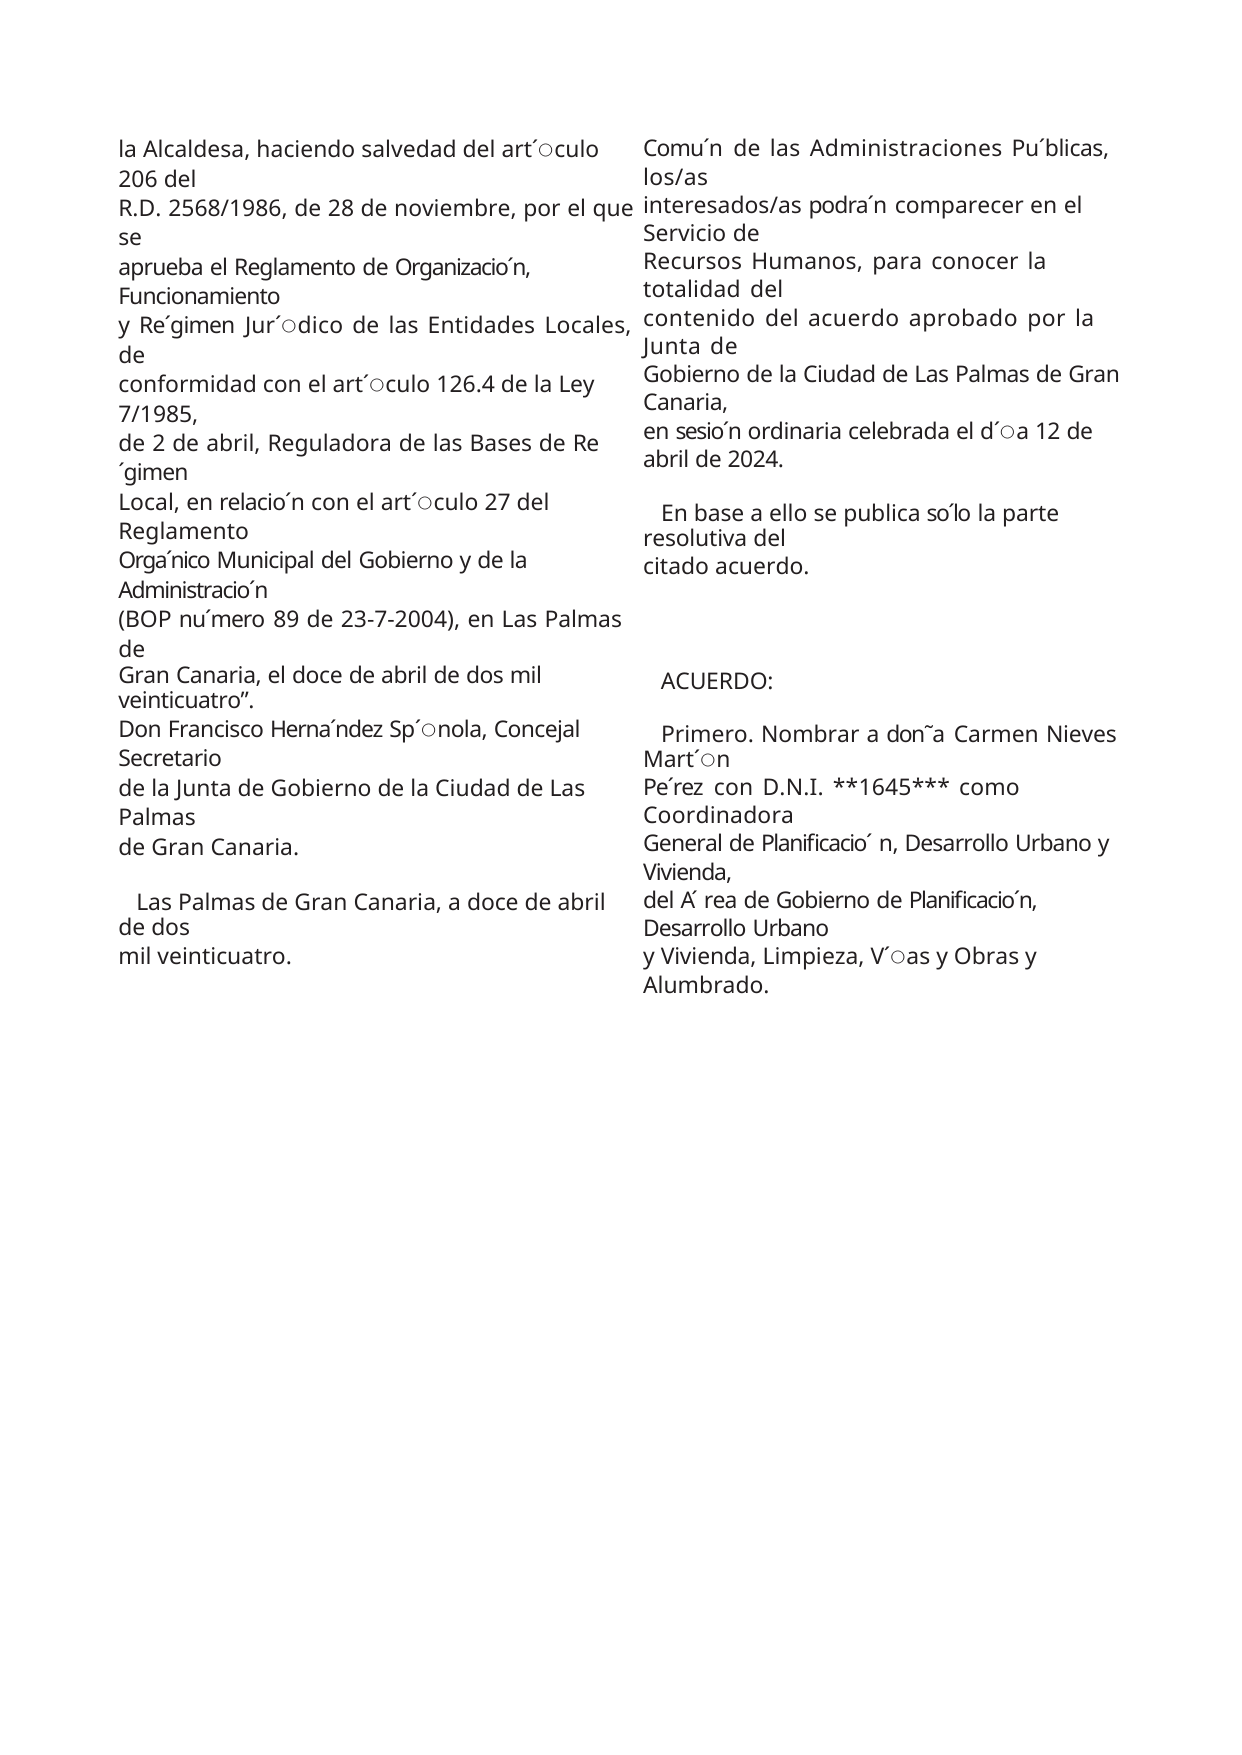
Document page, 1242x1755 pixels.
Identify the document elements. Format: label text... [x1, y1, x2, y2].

table_cell [638, 134, 643, 663]
table_cell En cumplimiento de lo establecido en el art´culo 46 de la Ley 39/2015, del Procedimiento Administrativo Comu´n de las Administraciones Pu´blicas, los/as interesados/as podra´n comparecer en el Servicio de Recursos Humanos, para conocer la totalidad del contenido del acuerdo aprobado por la Junta de Gobierno de la Ciudad de Las Palmas de Gran Canaria, en sesio´n ordinaria celebrada el d´a 12 de abril de 2024. En base a ello se publica so´lo la parte resolutiva del citado acuerdo. [643, 134, 1131, 663]
table_cell Gran Canaria, el doce de abril de dos mil veinticuatro”. Don Francisco Herna´ndez Sp´nola, Concejal Secretario de la Junta de Gobierno de la Ciudad de Las Palmas de Gran Canaria. Las Palmas de Gran Canaria, a doce de abril de dos mil veinticuatro. [118, 663, 638, 999]
table_cell Y para que as´ conste en el expediente de su razo´n, expido la presente certificacio´n con el visto bueno de la Alcaldesa, haciendo salvedad del art´culo 206 del R.D. 2568/1986, de 28 de noviembre, por el que se aprueba el Reglamento de Organizacio´n, Funcionamiento y Re´gimen Jur´dico de las Entidades Locales, de conformidad con el art´culo 126.4 de la Ley 7/1985, de 2 de abril, Reguladora de las Bases de Re´gimen Local, en relacio´n con el art´culo 27 del Reglamento Orga´nico Municipal del Gobierno y de la Administracio´n (BOP nu´mero 89 de 23-7-2004), en Las Palmas de [118, 134, 638, 663]
table_cell ACUERDO: Primero. Nombrar a don˜a Carmen Nieves Mart´n Pe´rez con D.N.I. **1645*** como Coordinadora General de Planificacio´ n, Desarrollo Urbano y Vivienda, del A´ rea de Gobierno de Planificacio´n, Desarrollo Urbano y Vivienda, Limpieza, V´as y Obras y Alumbrado. [643, 663, 1131, 999]
table_cell [638, 663, 643, 999]
